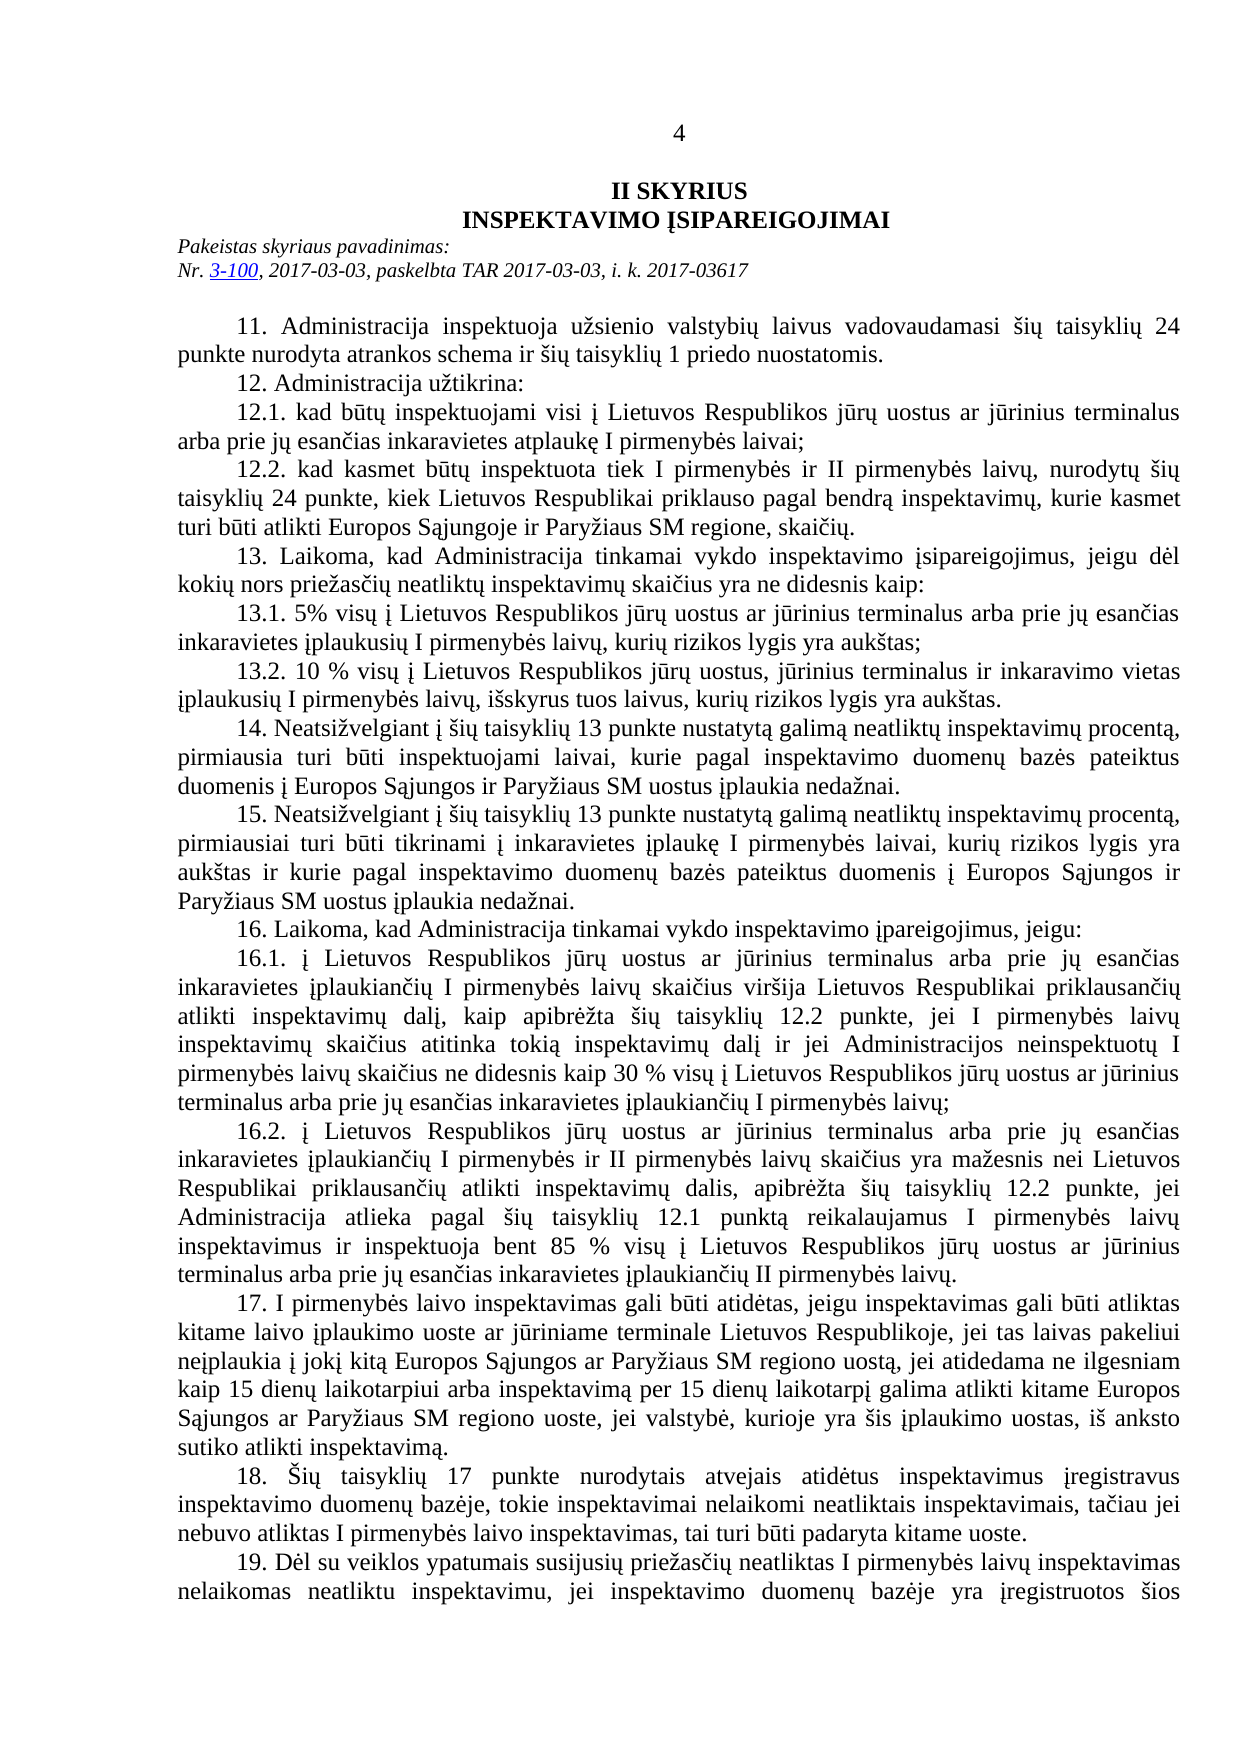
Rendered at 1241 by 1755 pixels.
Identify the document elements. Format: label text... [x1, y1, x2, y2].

text 13.1. 5% visų į Lietuvos Respublikos jūrų uostus ar jūrinius terminalus arba prie jų esančias inkaravietes įplaukusių I pirmenybės laivų, kurių rizikos lygis yra aukštas; [177, 598, 1181, 656]
text Pakeistas skyriaus pavadinimas: [177, 234, 1181, 258]
text 19. Dėl su veiklos ypatumais susijusių priežasčių neatliktas I pirmenybės laivų inspektavimas nelaikomas neatliktu inspektavimu, jei inspektavimo duomenų bazėje yra įregistruotos šios [177, 1547, 1181, 1604]
text Nr. 3-100, 2017-03-03, paskelbta TAR 2017-03-03, i. k. 2017-03617 [177, 258, 1181, 282]
text 17. I pirmenybės laivo inspektavimas gali būti atidėtas, jeigu inspektavimas gali būti atliktas kitame laivo įplaukimo uoste ar jūriniame terminale Lietuvos Respublikoje, jei tas laivas pakeliui neįplaukia į jokį kitą Europos Sąjungos ar Paryžiaus SM regiono uostą, jei atidedama ne ilgesniam kaip 15 dienų laikotarpiui arba inspektavimą per 15 dienų laikotarpį galima atlikti kitame Europos Sąjungos ar Paryžiaus SM regiono uoste, jei valstybė, kurioje yra šis įplaukimo uostas, iš anksto sutiko atlikti inspektavimą. [177, 1288, 1181, 1461]
text 16. Laikoma, kad Administracija tinkamai vykdo inspektavimo įpareigojimus, jeigu: [177, 914, 1181, 943]
text 15. Neatsižvelgiant į šių taisyklių 13 punkte nustatytą galimą neatliktų inspektavimų procentą, pirmiausiai turi būti tikrinami į inkaravietes įplaukę I pirmenybės laivai, kurių rizikos lygis yra aukštas ir kurie pagal inspektavimo duomenų bazės pateiktus duomenis į Europos Sąjungos ir Paryžiaus SM uostus įplaukia nedažnai. [177, 799, 1181, 914]
text 18. Šių taisyklių 17 punkte nurodytais atvejais atidėtus inspektavimus įregistravus inspektavimo duomenų bazėje, tokie inspektavimai nelaikomi neatliktais inspektavimais, tačiau jei nebuvo atliktas I pirmenybės laivo inspektavimas, tai turi būti padaryta kitame uoste. [177, 1461, 1181, 1547]
text 16.2. į Lietuvos Respublikos jūrų uostus ar jūrinius terminalus arba prie jų esančias inkaravietes įplaukiančių I pirmenybės ir II pirmenybės laivų skaičius yra mažesnis nei Lietuvos Respublikai priklausančių atlikti inspektavimų dalis, apibrėžta šių taisyklių 12.2 punkte, jei Administracija atlieka pagal šių taisyklių 12.1 punktą reikalaujamus I pirmenybės laivų inspektavimus ir inspektuoja bent 85 % visų į Lietuvos Respublikos jūrų uostus ar jūrinius terminalus arba prie jų esančias inkaravietes įplaukiančių II pirmenybės laivų. [177, 1116, 1181, 1288]
text II SKYRIUS [177, 176, 1181, 205]
text 12.2. kad kasmet būtų inspektuota tiek I pirmenybės ir II pirmenybės laivų, nurodytų šių taisyklių 24 punkte, kiek Lietuvos Respublikai priklauso pagal bendrą inspektavimų, kurie kasmet turi būti atlikti Europos Sąjungoje ir Paryžiaus SM regione, skaičių. [177, 454, 1181, 541]
text 14. Neatsižvelgiant į šių taisyklių 13 punkte nustatytą galimą neatliktų inspektavimų procentą, pirmiausia turi būti inspektuojami laivai, kurie pagal inspektavimo duomenų bazės pateiktus duomenis į Europos Sąjungos ir Paryžiaus SM uostus įplaukia nedažnai. [177, 713, 1181, 799]
text INSPEKTAVIMO ĮSIPAREIGOJIMAI [177, 205, 1181, 234]
text 13. Laikoma, kad Administracija tinkamai vykdo inspektavimo įsipareigojimus, jeigu dėl kokių nors priežasčių neatliktų inspektavimų skaičius yra ne didesnis kaip: [177, 541, 1181, 598]
text 12.1. kad būtų inspektuojami visi į Lietuvos Respublikos jūrų uostus ar jūrinius terminalus arba prie jų esančias inkaravietes atplaukę I pirmenybės laivai; [177, 397, 1181, 454]
text 16.1. į Lietuvos Respublikos jūrų uostus ar jūrinius terminalus arba prie jų esančias inkaravietes įplaukiančių I pirmenybės laivų skaičius viršija Lietuvos Respublikai priklausančių atlikti inspektavimų dalį, kaip apibrėžta šių taisyklių 12.2 punkte, jei I pirmenybės laivų inspektavimų skaičius atitinka tokią inspektavimų dalį ir jei Administracijos neinspektuotų I pirmenybės laivų skaičius ne didesnis kaip 30 % visų į Lietuvos Respublikos jūrų uostus ar jūrinius terminalus arba prie jų esančias inkaravietes įplaukiančių I pirmenybės laivų; [177, 943, 1181, 1116]
text 13.2. 10 % visų į Lietuvos Respublikos jūrų uostus, jūrinius terminalus ir inkaravimo vietas įplaukusių I pirmenybės laivų, išskyrus tuos laivus, kurių rizikos lygis yra aukštas. [177, 656, 1181, 713]
text 12. Administracija užtikrina: [177, 368, 1181, 397]
text 11. Administracija inspektuoja užsienio valstybių laivus vadovaudamasi šių taisyklių 24 punkte nurodyta atrankos schema ir šių taisyklių 1 priedo nuostatomis. [177, 311, 1181, 368]
